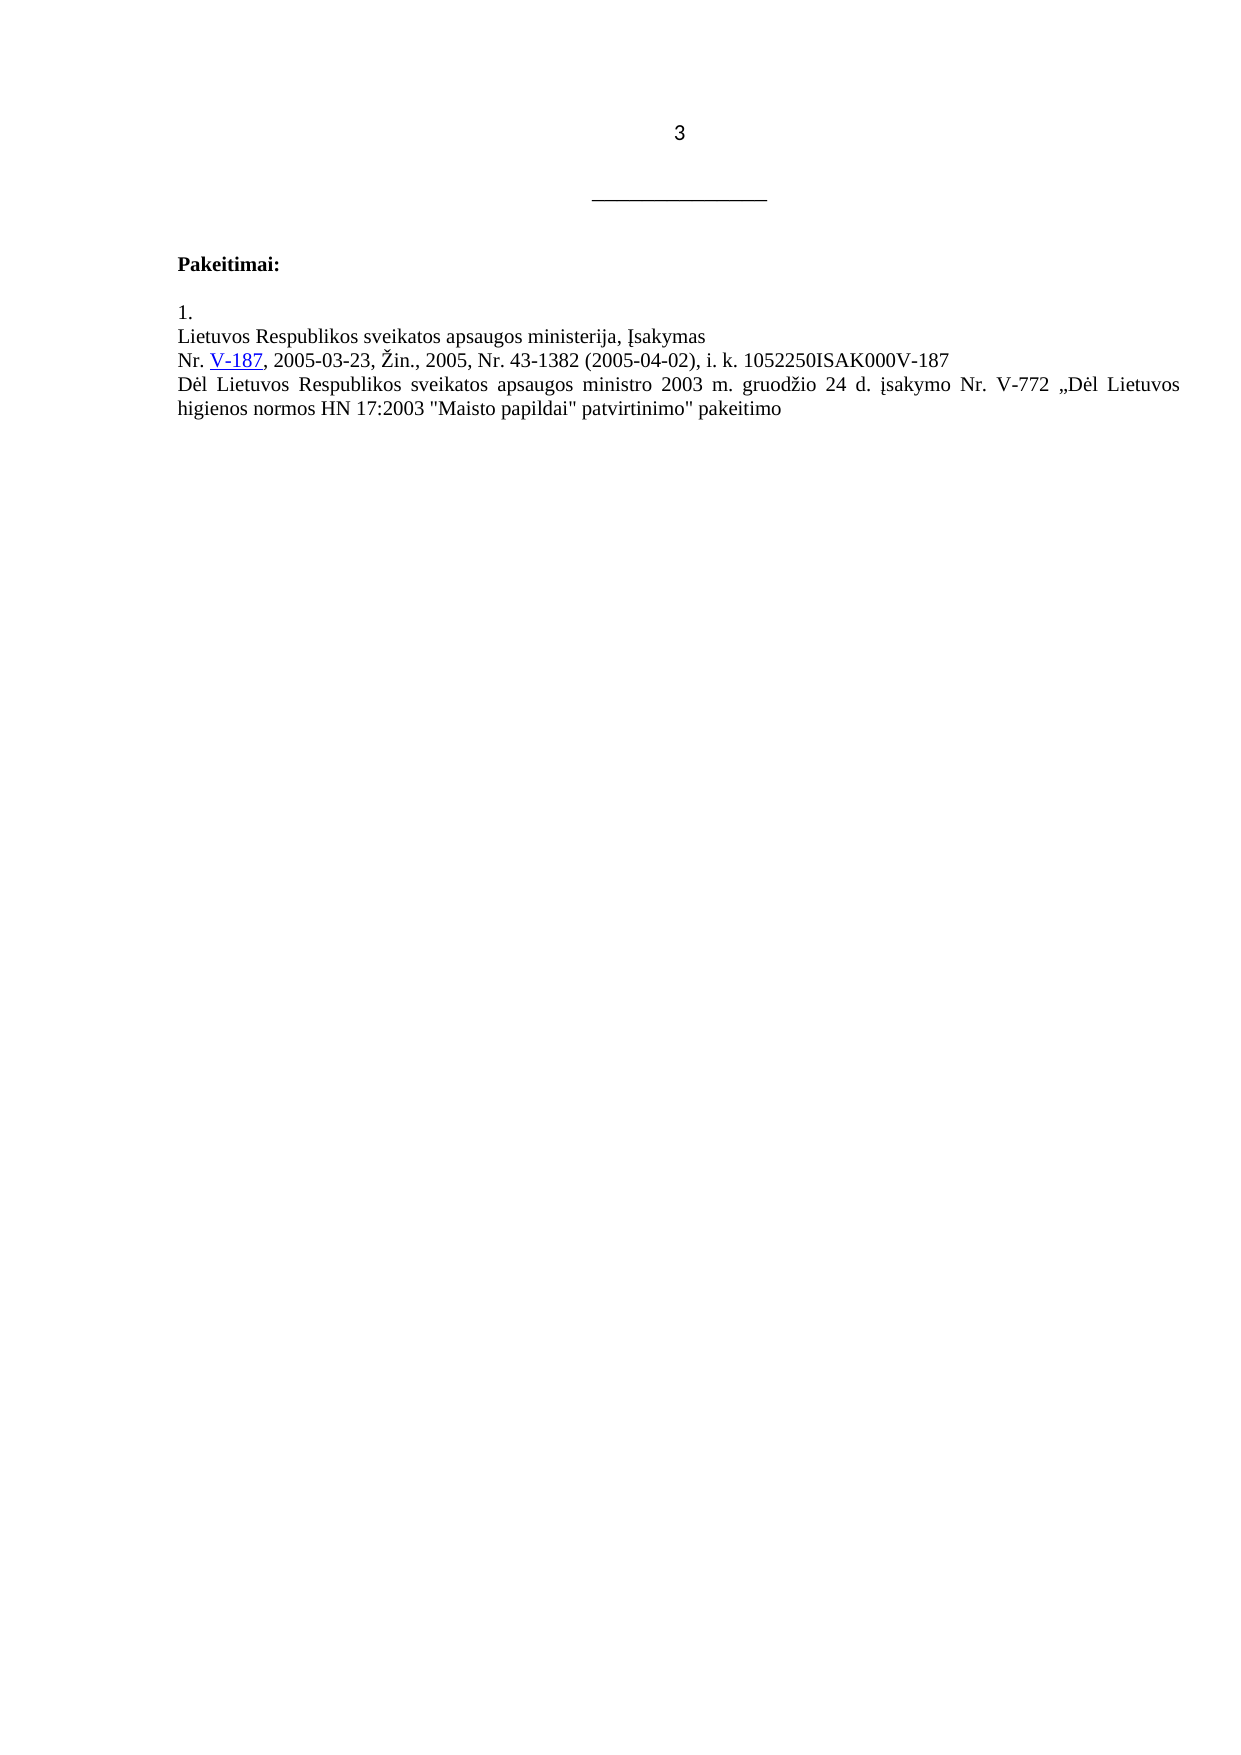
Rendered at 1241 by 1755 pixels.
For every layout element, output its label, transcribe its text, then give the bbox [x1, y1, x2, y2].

text 1. [177, 300, 1181, 324]
text ______________ [177, 175, 1181, 204]
text Nr. V-187, 2005-03-23, Žin., 2005, Nr. 43-1382 (2005-04-02), i. k. 1052250ISAK000V-187 [177, 348, 1181, 372]
text Pakeitimai: [177, 252, 1181, 276]
text Lietuvos Respublikos sveikatos apsaugos ministerija, Įsakymas [177, 324, 1181, 348]
text Dėl Lietuvos Respublikos sveikatos apsaugos ministro 2003 m. gruodžio 24 d. įsakymo Nr. V-772 „Dėl Lietuvos higienos normos HN 17:2003 "Maisto papildai" patvirtinimo" pakeitimo [177, 372, 1181, 420]
